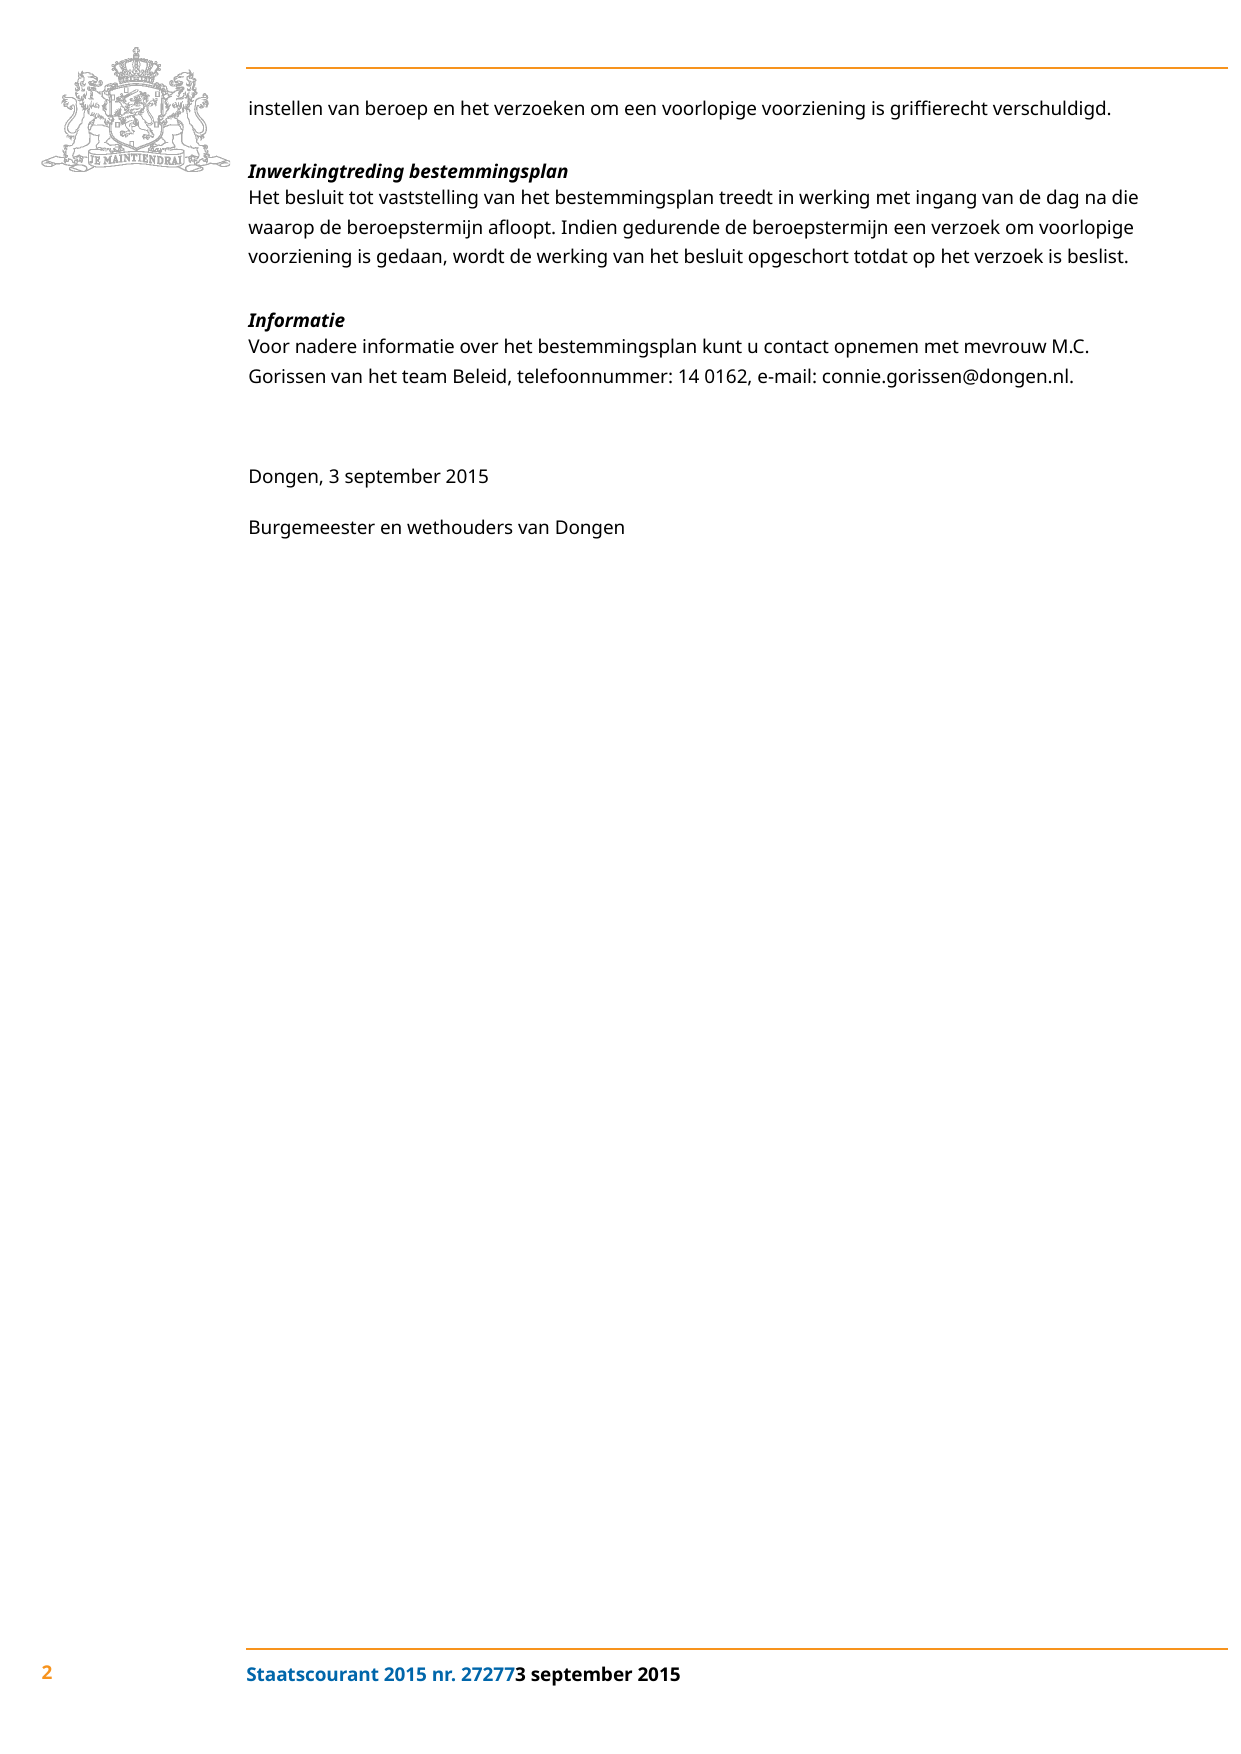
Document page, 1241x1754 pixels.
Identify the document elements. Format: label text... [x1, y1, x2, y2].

picture [41, 47, 231, 172]
text instellen van beroep en het verzoeken om een voorlopige voorziening is griffierecht verschuldigd. [248, 95, 1152, 121]
text Inwerkingtreding bestemmingsplan [248, 159, 1152, 184]
text Burgemeester en wethouders van Dongen [248, 514, 1152, 540]
text Dongen, 3 september 2015 [248, 464, 1152, 489]
text Informatie [248, 308, 1152, 333]
text Het besluit tot vaststelling van het bestemmingsplan treedt in werking met ingang van de dag na die waarop de beroepstermijn afloopt. Indien gedurende de beroepstermijn een verzoek om voorlopige voorziening is gedaan, wordt de werking van het besluit opgeschort totdat op het verzoek is beslist. [248, 184, 1152, 269]
text Voor nadere informatie over het bestemmingsplan kunt u contact opnemen met mevrouw M.C. Gorissen van het team Beleid, telefoonnummer: 14 0162, e-mail: connie.gorissen@dongen.nl. [248, 333, 1152, 389]
